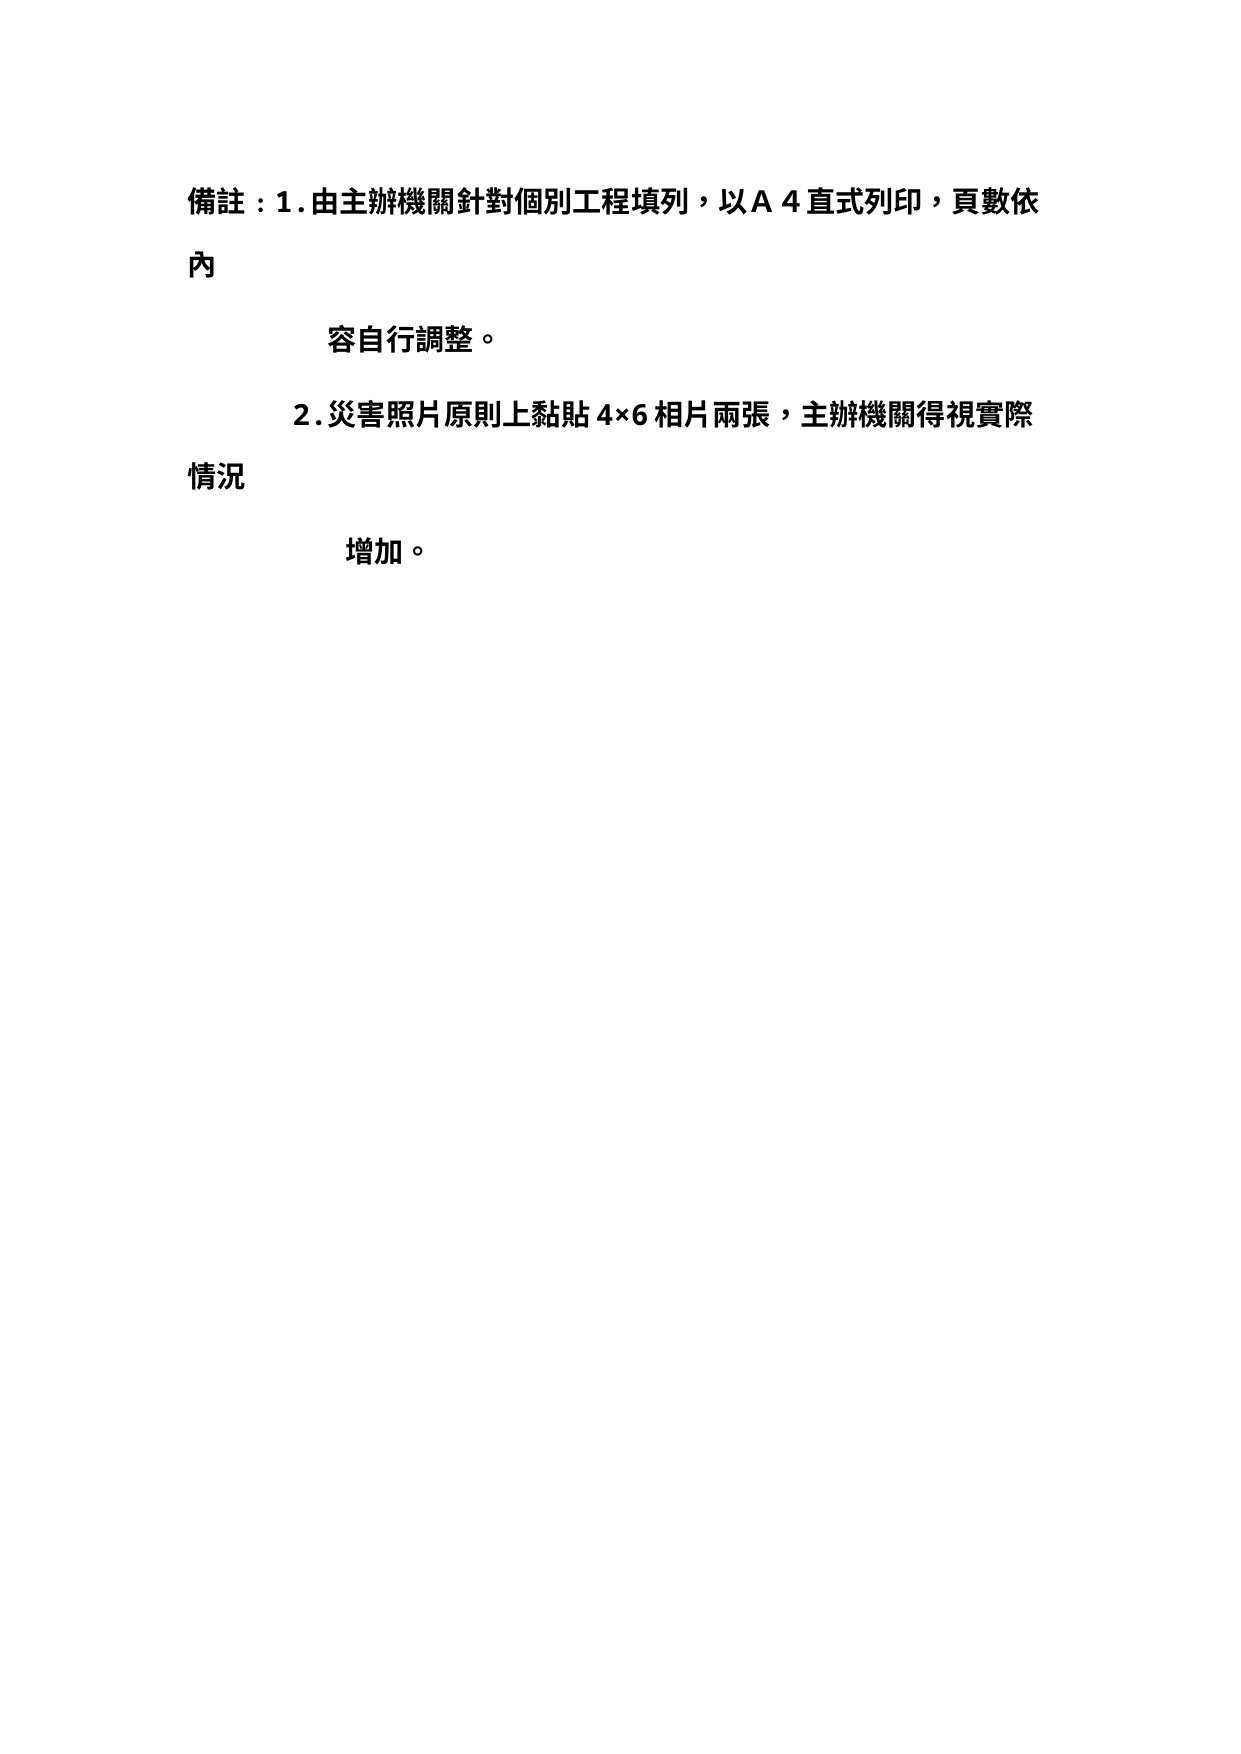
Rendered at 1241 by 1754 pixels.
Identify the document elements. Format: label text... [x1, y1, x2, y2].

text 2.災害照片原則上黏貼4×6相片兩張，主辦機關得視實際情況 [187, 371, 1053, 496]
text 容自行調整。 [187, 296, 1053, 358]
text 備註﹕1.由主辦機關針對個別工程填列，以Ａ４直式列印，頁數依內 [187, 158, 1053, 283]
text 增加。 [187, 508, 1053, 571]
